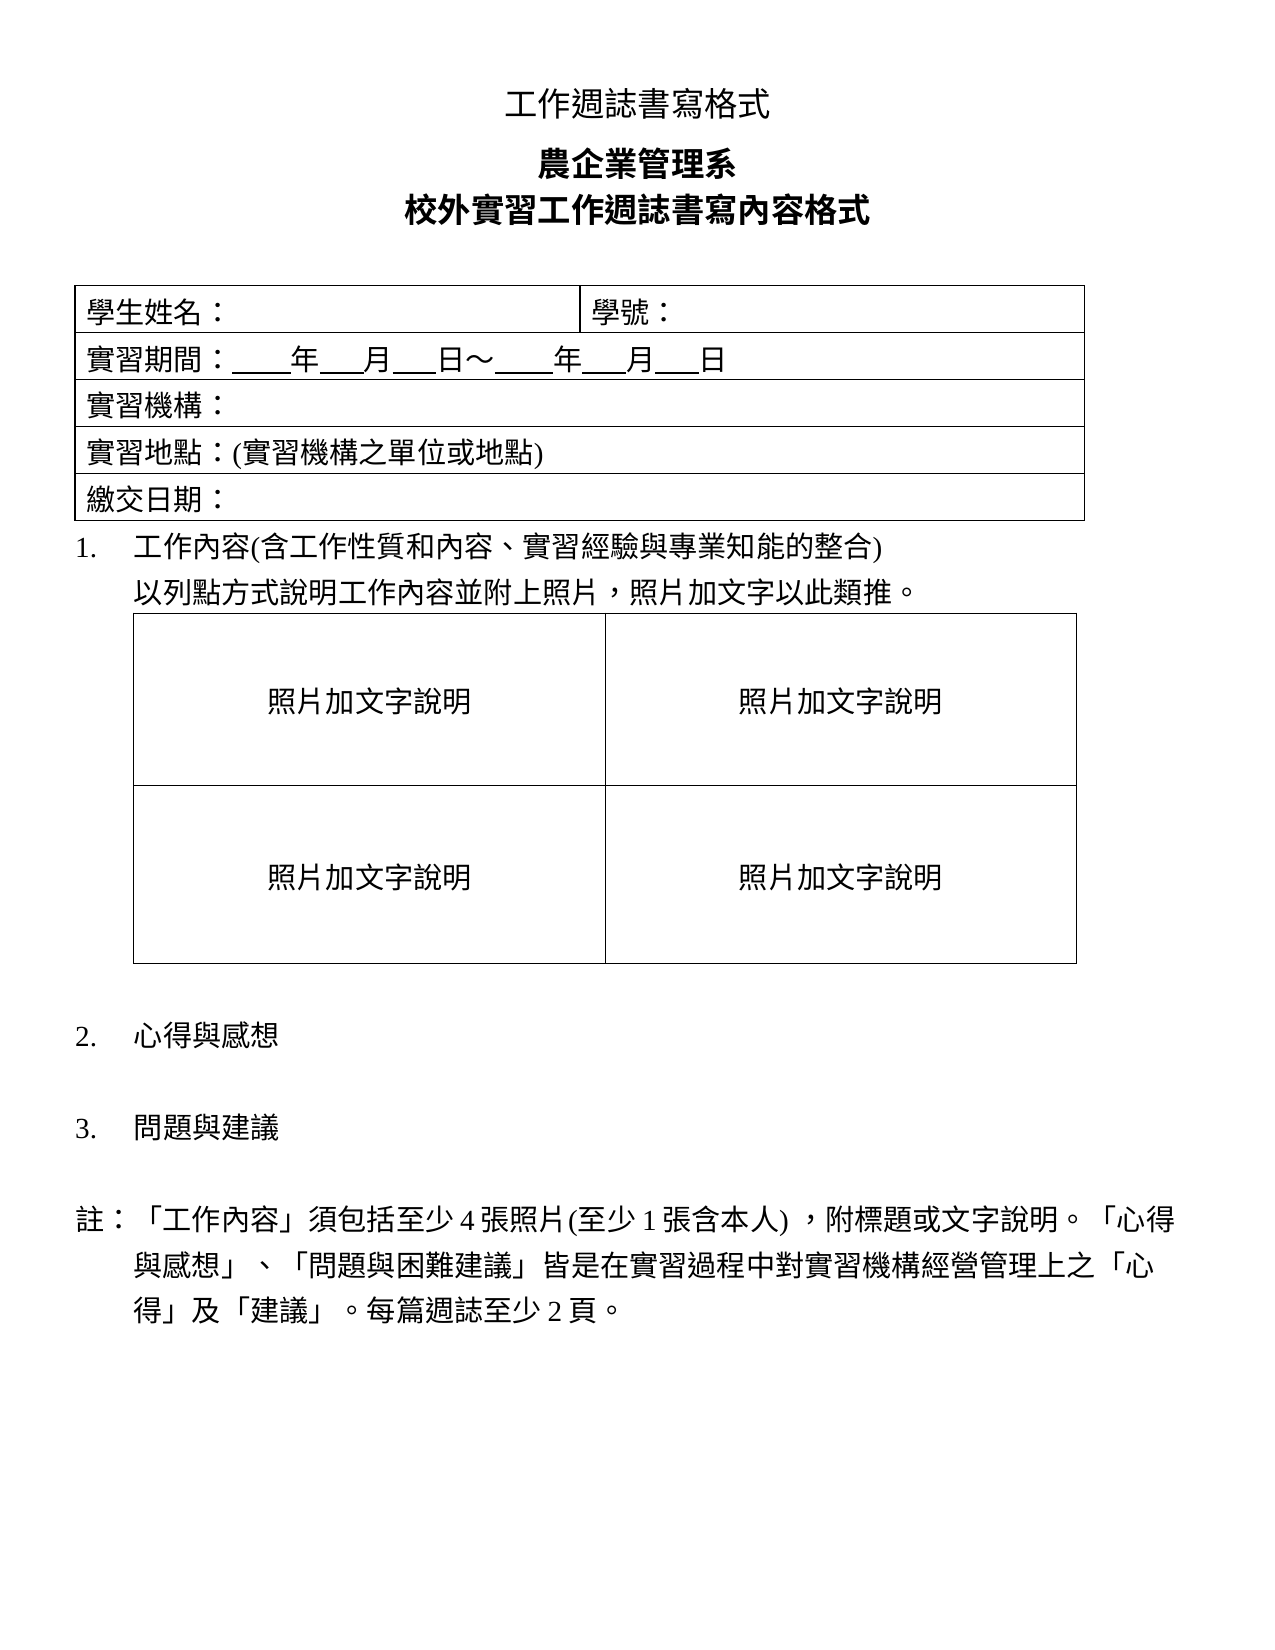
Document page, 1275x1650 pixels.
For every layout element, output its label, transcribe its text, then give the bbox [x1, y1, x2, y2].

table_header 學號： [581, 286, 1084, 332]
list 問題與建議 [75, 1102, 1200, 1148]
text 校外實習工作週誌書寫內容格式 [75, 185, 1200, 231]
text 註：「工作內容」須包括至少4張照片(至少1張含本人) ，附標題或文字說明。「心得與感想」、「問題與困難建議」皆是在實習過程中對實習機構經營管理上之「心得」及「建議」。每篇週誌至少2頁。 [75, 1193, 1200, 1331]
list 工作內容(含工作性質和內容、實習經驗與專業知能的整合) [75, 521, 1200, 567]
table_cell 照片加文字說明 [606, 786, 1076, 963]
table_header 學生姓名： [76, 286, 579, 332]
table_cell 實習機構： [76, 380, 1084, 426]
subtitle 工作週誌書寫格式 [75, 75, 1200, 127]
table_cell 實習期間： 年 月 日～ 年 月 日 [76, 333, 1084, 379]
list 心得與感想 [75, 1010, 1200, 1056]
text 農企業管理系 [75, 139, 1200, 185]
table_header 照片加文字說明 [134, 614, 605, 785]
table_cell 繳交日期： [76, 474, 1084, 520]
table_cell 照片加文字說明 [134, 786, 605, 963]
table_cell 實習地點：(實習機構之單位或地點) [76, 427, 1084, 473]
text 以列點方式說明工作內容並附上照片，照片加文字以此類推。 [134, 567, 1200, 612]
table_header 照片加文字說明 [606, 614, 1076, 785]
